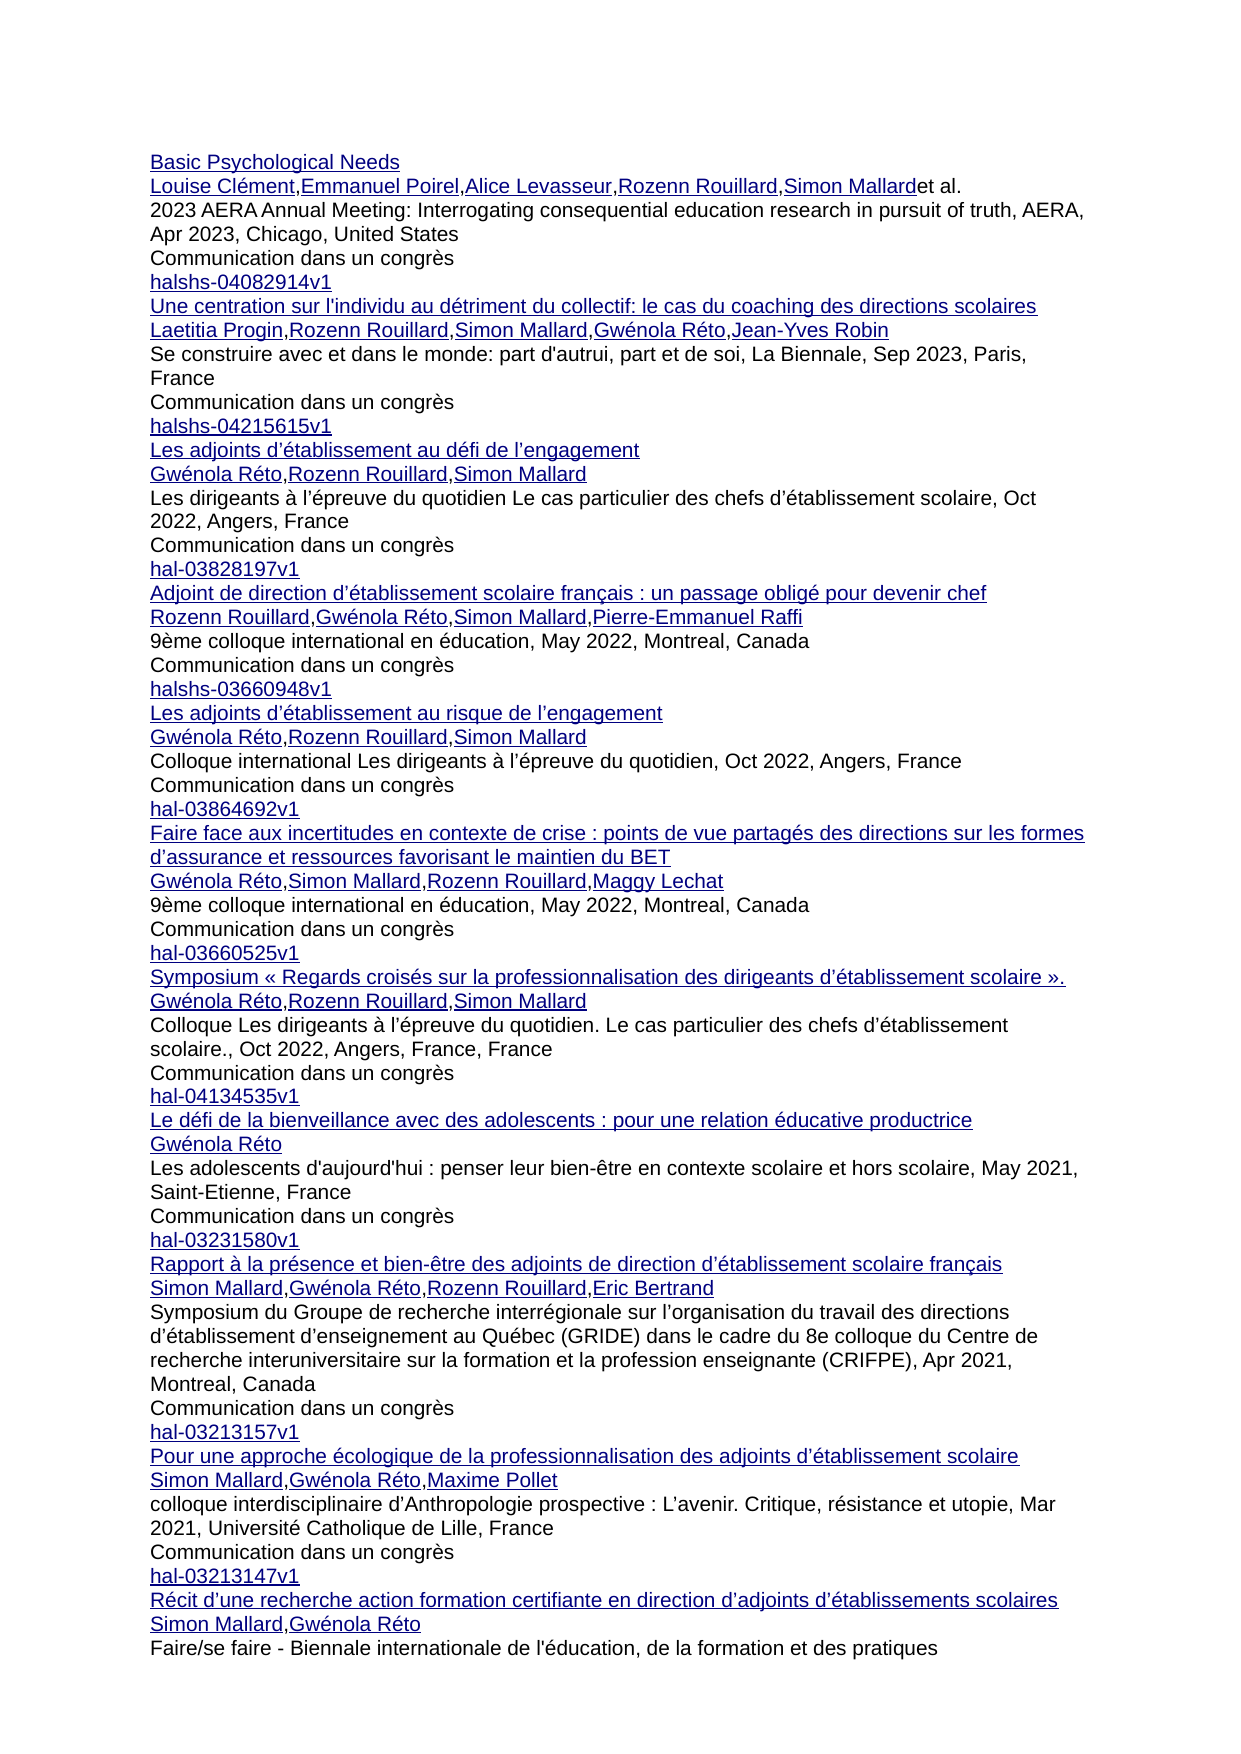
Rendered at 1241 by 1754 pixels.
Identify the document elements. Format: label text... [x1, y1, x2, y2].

table_cell Basic Psychological Needs Louise Clément,Emmanuel Poirel,Alice Levasseur,Rozenn Rouillard,Simon Mallardet al. 2023 AERA Annual Meeting: Interrogating consequential education research in pursuit of truth, AERA, Apr 2023, Chicago, United States Communication dans un congrès halshs-04082914v1 [150, 150, 1090, 294]
table_cell Faire face aux incertitudes en contexte de crise : points de vue partagés des directions sur les formes d’assurance et ressources favorisant le maintien du BET Gwénola Réto,Simon Mallard,Rozenn Rouillard,Maggy Lechat 9ème colloque international en éducation, May 2022, Montreal, Canada Communication dans un congrès hal-03660525v1 [150, 821, 1090, 964]
table_cell Les adjoints d’établissement au risque de l’engagement Gwénola Réto,Rozenn Rouillard,Simon Mallard Colloque international Les dirigeants à l’épreuve du quotidien, Oct 2022, Angers, France Communication dans un congrès hal-03864692v1 [150, 701, 1090, 821]
table_cell Rapport à la présence et bien-être des adjoints de direction d’établissement scolaire français Simon Mallard,Gwénola Réto,Rozenn Rouillard,Eric Bertrand Symposium du Groupe de recherche interrégionale sur l’organisation du travail des directions d’établissement d’enseignement au Québec (GRIDE) dans le cadre du 8e colloque du Centre de recherche interuniversitaire sur la formation et la profession enseignante (CRIFPE), Apr 2021, Montreal, Canada Communication dans un congrès hal-03213157v1 [150, 1252, 1090, 1444]
table_cell Adjoint de direction d’établissement scolaire français : un passage obligé pour devenir chef Rozenn Rouillard,Gwénola Réto,Simon Mallard,Pierre-Emmanuel Raffi 9ème colloque international en éducation, May 2022, Montreal, Canada Communication dans un congrès halshs-03660948v1 [150, 581, 1090, 701]
table_cell Le défi de la bienveillance avec des adolescents : pour une relation éducative productrice Gwénola Réto Les adolescents d'aujourd'hui : penser leur bien-être en contexte scolaire et hors scolaire, May 2021, Saint-Etienne, France Communication dans un congrès hal-03231580v1 [150, 1108, 1090, 1252]
table_cell Récit d’une recherche action formation certifiante en direction d’adjoints d’établissements scolaires Simon Mallard,Gwénola Réto Faire/se faire - Biennale internationale de l'éducation, de la formation et des pratiques [150, 1588, 1090, 1659]
table_cell Les adjoints d’établissement au défi de l’engagement Gwénola Réto,Rozenn Rouillard,Simon Mallard Les dirigeants à l’épreuve du quotidien Le cas particulier des chefs d’établissement scolaire, Oct 2022, Angers, France Communication dans un congrès hal-03828197v1 [150, 438, 1090, 581]
table_cell Symposium « Regards croisés sur la professionnalisation des dirigeants d’établissement scolaire ». Gwénola Réto,Rozenn Rouillard,Simon Mallard Colloque Les dirigeants à l’épreuve du quotidien. Le cas particulier des chefs d’établissement scolaire., Oct 2022, Angers, France, France Communication dans un congrès hal-04134535v1 [150, 965, 1090, 1108]
table_cell Une centration sur l'individu au détriment du collectif: le cas du coaching des directions scolaires Laetitia Progin,Rozenn Rouillard,Simon Mallard,Gwénola Réto,Jean-Yves Robin Se construire avec et dans le monde: part d'autrui, part et de soi, La Biennale, Sep 2023, Paris, France Communication dans un congrès halshs-04215615v1 [150, 294, 1090, 437]
table_cell Pour une approche écologique de la professionnalisation des adjoints d’établissement scolaire Simon Mallard,Gwénola Réto,Maxime Pollet colloque interdisciplinaire d’Anthropologie prospective : L’avenir. Critique, résistance et utopie, Mar 2021, Université Catholique de Lille, France Communication dans un congrès hal-03213147v1 [150, 1444, 1090, 1587]
